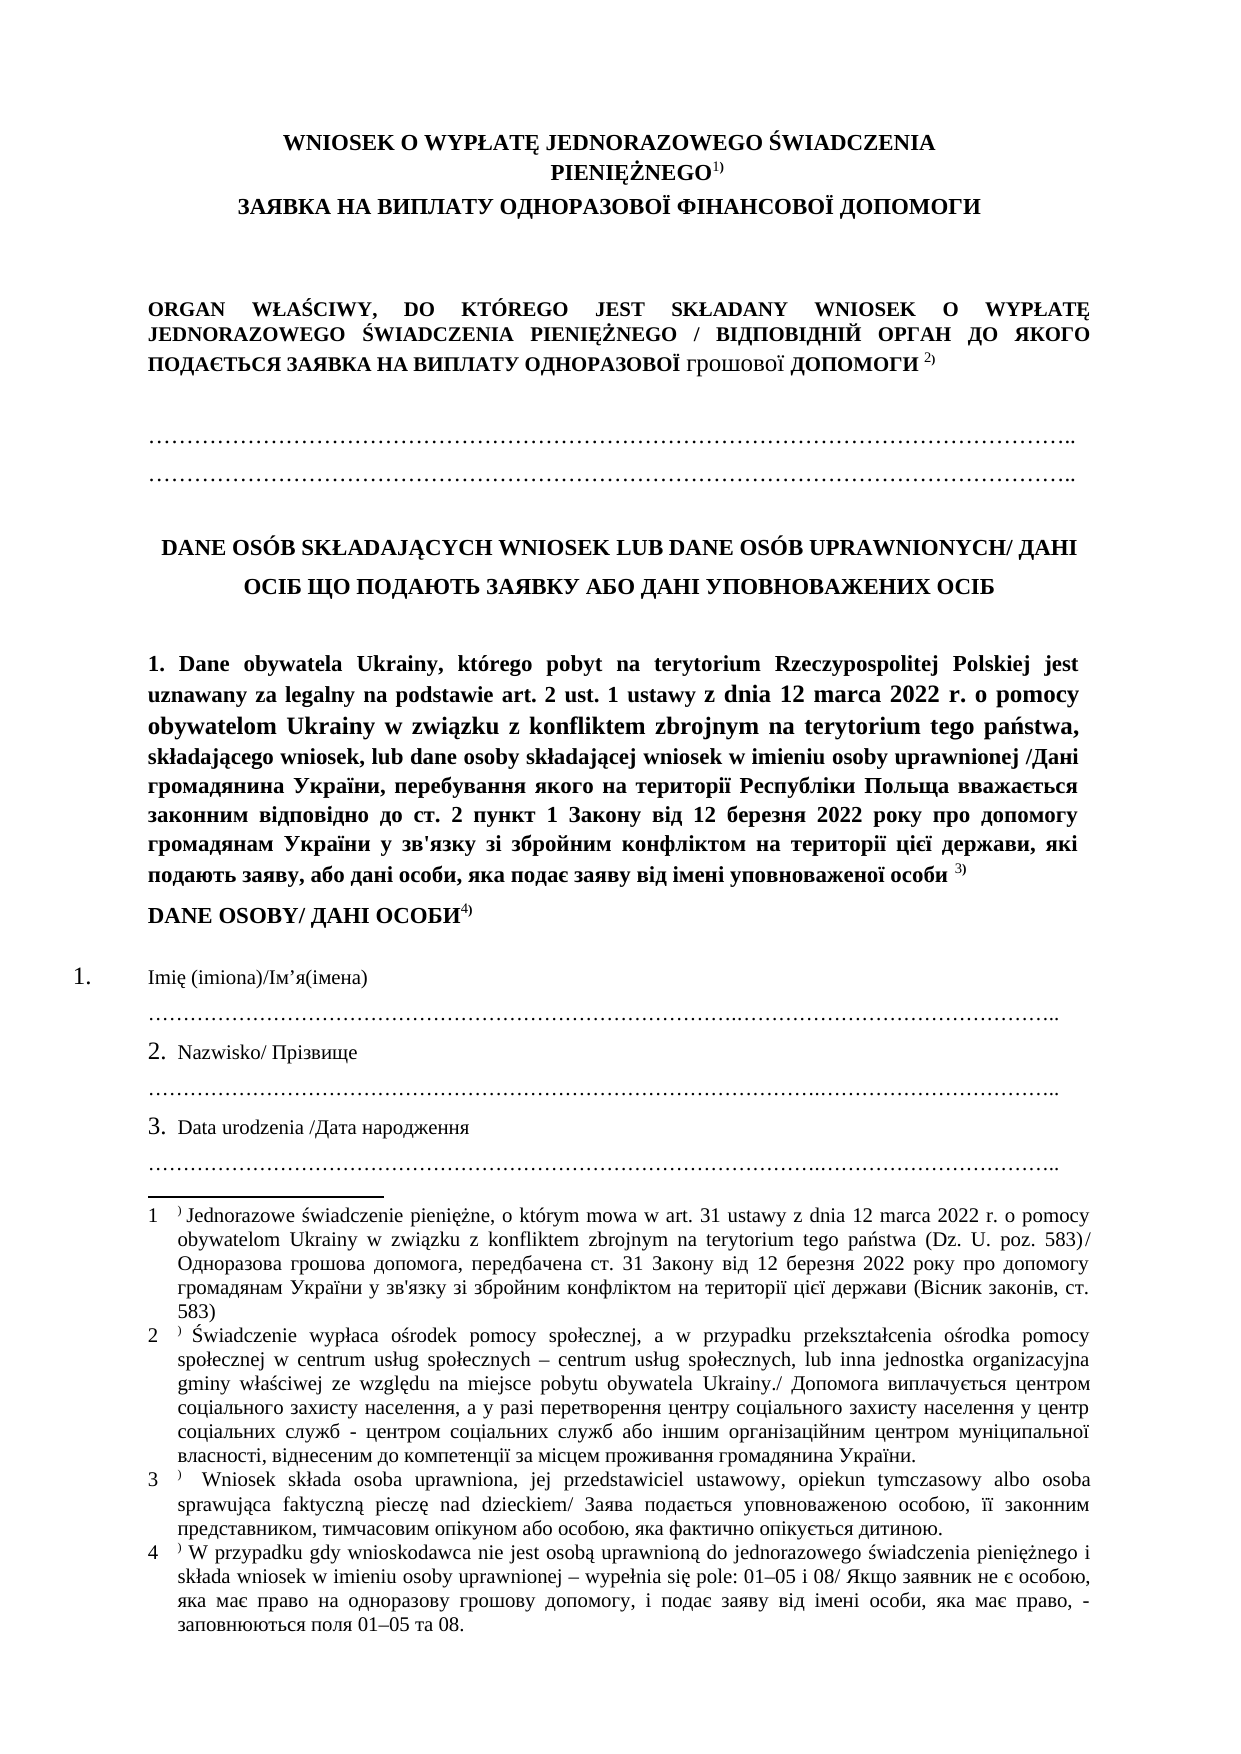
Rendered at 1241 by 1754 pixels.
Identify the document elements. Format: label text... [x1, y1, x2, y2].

text ЗАЯВКА НА ВИПЛАТУ ОДНОРАЗОВОЇ ФІНАНСОВОЇ ДОПОМОГИ [207, 193, 1012, 220]
text DANE OSOBY/ ДАНІ ОСОБИ) [148, 900, 1091, 928]
text ) Wniosek składa osoba uprawniona, jej przedstawiciel ustawowy, opiekun tymczasowy albo osoba sprawująca faktyczną pieczę nad dzieckiem/ Заява подається уповноваженою особою, її законним представником, тимчасовим опікуном або особою, яка фактично опікується дитиною. [148, 1467, 1091, 1539]
text …………………………………………………………………………………….…………………………….. [148, 1151, 1091, 1175]
text ) Jednorazowe świadczenie pieniężne, o którym mowa w art. 31 ustawy z dnia 12 marca 2022 r. o pomocy obywatelom Ukrainy w związku z konfliktem zbrojnym na terytorium tego państwa (Dz. U. poz. 583)/ Одноразова грошова допомога, передбачена ст. 31 Закону від 12 березня 2022 року про допомогу громадянам України у зв'язку зі збройним конфліктом на території цієї держави (Вісник законів, ст. 583) [148, 1203, 1091, 1323]
text …………………………………………………………………………………….…………………………….. [148, 1076, 1091, 1100]
list Nazwisko/ Прізвище [148, 1036, 1079, 1064]
text ORGAN WŁAŚCIWY, DO KTÓREGO JEST SKŁADANY WNIOSEK O WYPŁATĘ JEDNORAZOWEGO ŚWIADCZENIA PIENIĘŻNEGO / ВІДПОВІДНІЙ ОРГАН ДО ЯКОГО ПОДАЄТЬСЯ ЗАЯВКА НА ВИПЛАТУ ОДНОРАЗОВОЇ грошової ДОПОМОГИ ) [148, 297, 1091, 377]
list Imię (imiona)/Ім’я(імена) [73, 961, 1079, 989]
text ………………………………………………………………………….……………………………………….. [148, 1001, 1091, 1025]
text WNIOSEK O WYPŁATĘ JEDNORAZOWEGO ŚWIADCZENIA PIENIĘŻNEGO) [207, 129, 1012, 186]
text DANE OSÓB SKŁADAJĄCYCH WNIOSEK LUB DANE OSÓB UPRAWNIONYCH/ ДАНІ ОСІБ ЩО ПОДАЮТЬ ЗАЯВКУ АБО ДАНІ УПОВНОВАЖЕНИХ ОСІБ [148, 533, 1091, 599]
text ) Świadczenie wypłaca ośrodek pomocy społecznej, a w przypadku przekształcenia ośrodka pomocy społecznej w centrum usług społecznych – centrum usług społecznych, lub inna jednostka organizacyjna gminy właściwej ze względu na miejsce pobytu obywatela Ukrainy./ Допомога виплачується центром соціального захисту населення, а у разі перетворення центру соціального захисту населення у центр соціальних служб - центром соціальних служб або іншим організаційним центром муніципальної власності, віднесеним до компетенції за місцем проживання громадянина України. [148, 1323, 1091, 1467]
text ………………………………………………………………………………………………………….. [148, 460, 1091, 486]
text ………………………………………………………………………………………………………….. [148, 422, 1091, 448]
text ) W przypadku gdy wnioskodawca nie jest osobą uprawnioną do jednorazowego świadczenia pieniężnego i składa wniosek w imieniu osoby uprawnionej – wypełnia się pole: 01–05 i 08/ Якщо заявник не є особою, яка має право на одноразову грошову допомогу, і подає заяву від імені особи, яка має право, - заповнюються поля 01–05 та 08. [148, 1539, 1091, 1636]
text 1. Dane obywatela Ukrainy, którego pobyt na terytorium Rzeczypospolitej Polskiej jest uznawany za legalny na podstawie art. 2 ust. 1 ustawy z dnia 12 marca 2022 r. o pomocy obywatelom Ukrainy w związku z konfliktem zbrojnym na terytorium tego państwa, składającego wniosek, lub dane osoby składającej wniosek w imieniu osoby uprawnionej /Дані громадянина України, перебування якого на території Республіки Польща вважається законним відповідно до ст. 2 пункт 1 Закону від 12 березня 2022 року про допомогу громадянам України у зв'язку зі збройним конфліктом на території цієї держави, які подають заяву, або дані особи, яка подає заяву від імені уповноваженої особи ) [148, 650, 1079, 888]
list Data urodzenia /Дата народження [148, 1111, 1079, 1140]
